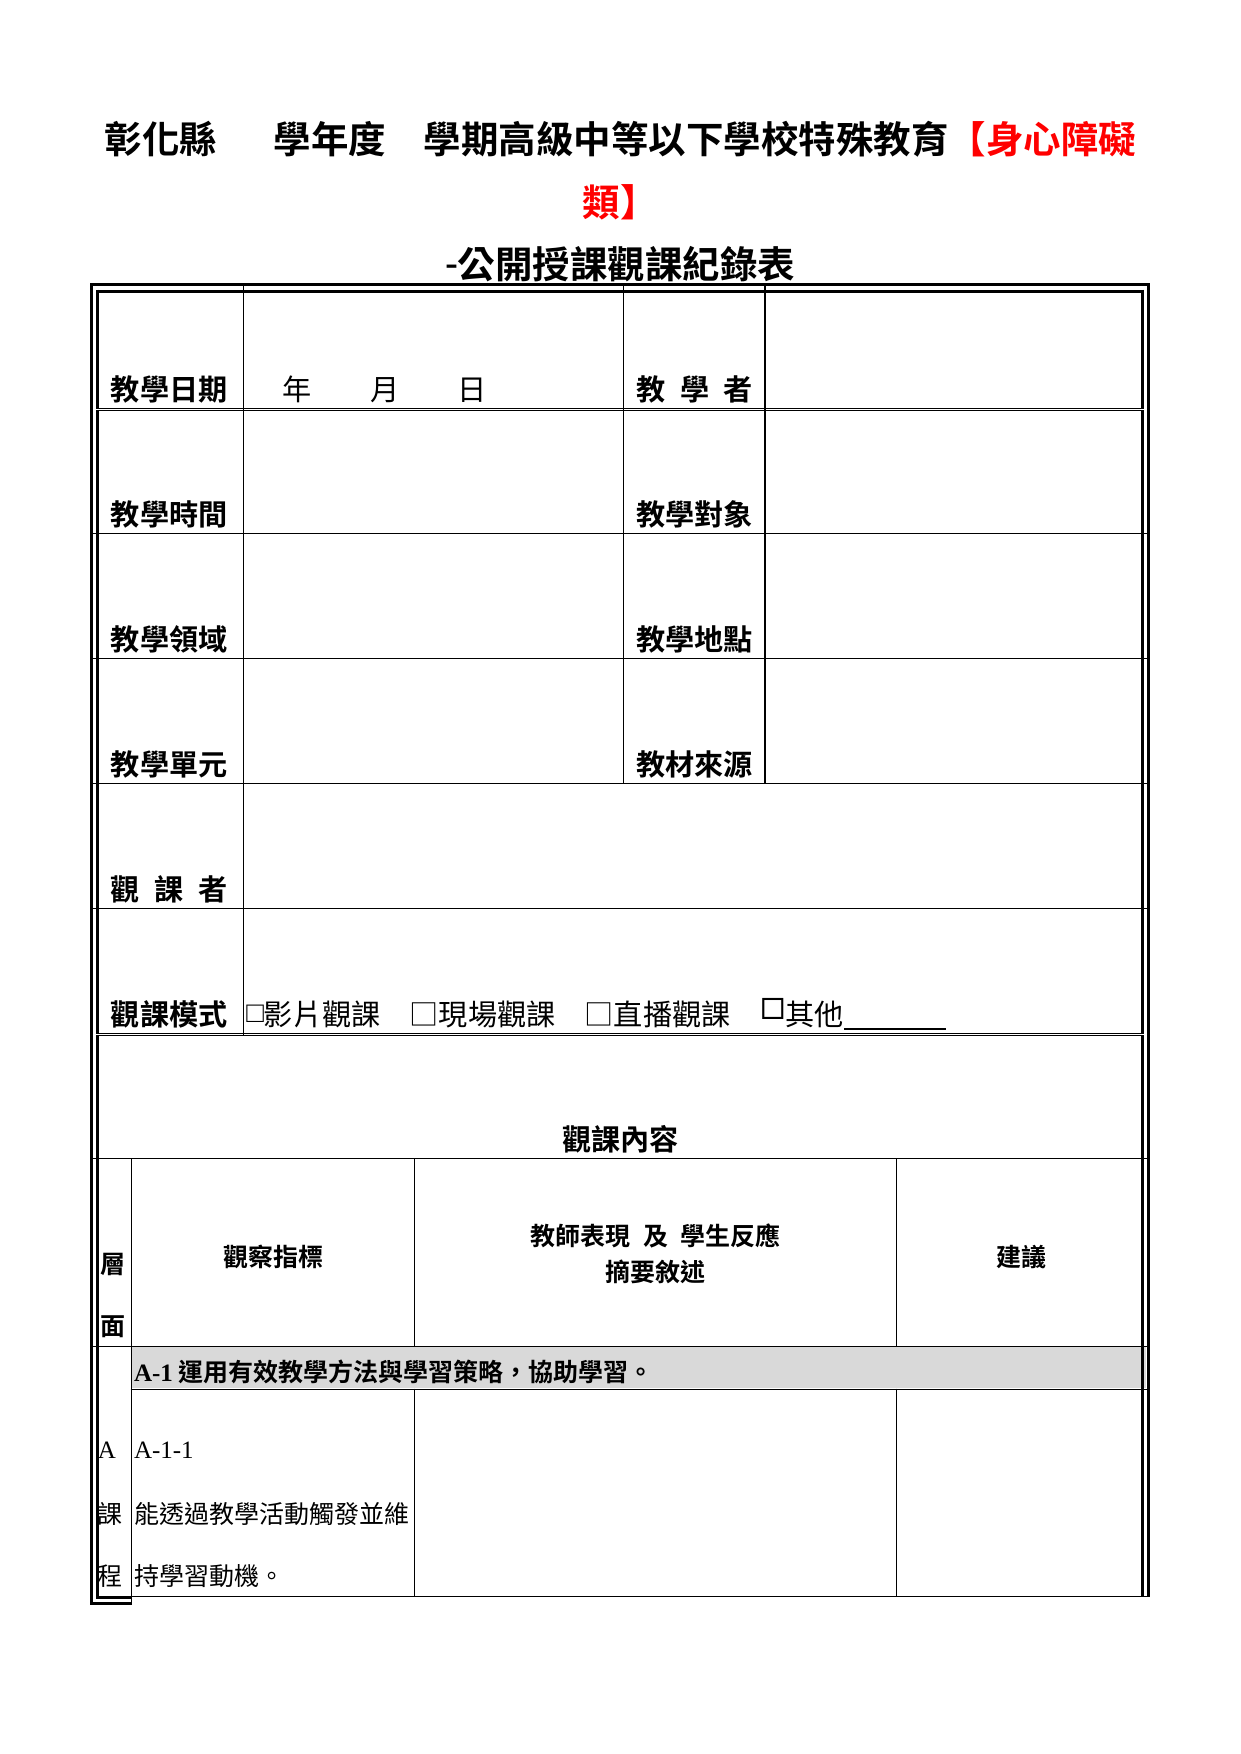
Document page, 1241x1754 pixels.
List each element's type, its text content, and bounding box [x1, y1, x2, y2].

table_cell 教學時間 [99, 411, 243, 533]
table_header [766, 286, 1146, 408]
table_cell [244, 659, 623, 783]
table_header 年 月 日 [244, 293, 623, 408]
table_cell [415, 1390, 896, 1596]
table_cell 層面 [99, 1159, 131, 1346]
table_header [624, 286, 764, 290]
table_cell 觀察指標 [132, 1159, 414, 1346]
table_cell 教材來源 [624, 659, 764, 783]
table_cell [244, 534, 623, 658]
table_cell [244, 784, 1141, 908]
table_cell 教師表現 及 學生反應 摘要敘述 [415, 1159, 896, 1346]
table_cell A-1-1 能透過教學活動觸發並維持學習動機。 [132, 1390, 414, 1596]
table_cell 觀課模式 [99, 909, 243, 1033]
table_cell [244, 411, 623, 533]
text 彰化縣 學年度 學期高級中等以下學校特殊教育【身心障礙類】 [75, 96, 1165, 221]
table_cell 教學單元 [99, 659, 243, 783]
table_cell 教學地點 [624, 534, 764, 658]
table_header [766, 293, 1141, 408]
table_cell [766, 534, 1141, 658]
table_cell 觀 課 者 [99, 784, 243, 908]
table_cell 觀課內容 [99, 1036, 1141, 1158]
text -公開授課觀課紀錄表 [75, 221, 1165, 283]
table_cell [766, 659, 1141, 783]
table_cell 教學領域 [99, 534, 243, 658]
table_header 教 學 者 [624, 293, 764, 408]
table_cell A課程 [99, 1347, 131, 1596]
table_header [244, 286, 623, 290]
table_cell □影片觀課 □現場觀課 □直播觀課 其他 [244, 909, 1141, 1033]
table_cell [766, 411, 1141, 533]
table_cell [897, 1390, 1141, 1596]
table_cell 教學對象 [624, 411, 764, 533]
table_cell A-1運用有效教學方法與學習策略，協助學習。 [132, 1347, 1141, 1388]
table_header 教學日期 [95, 286, 243, 408]
table_cell 建議 [897, 1159, 1141, 1346]
